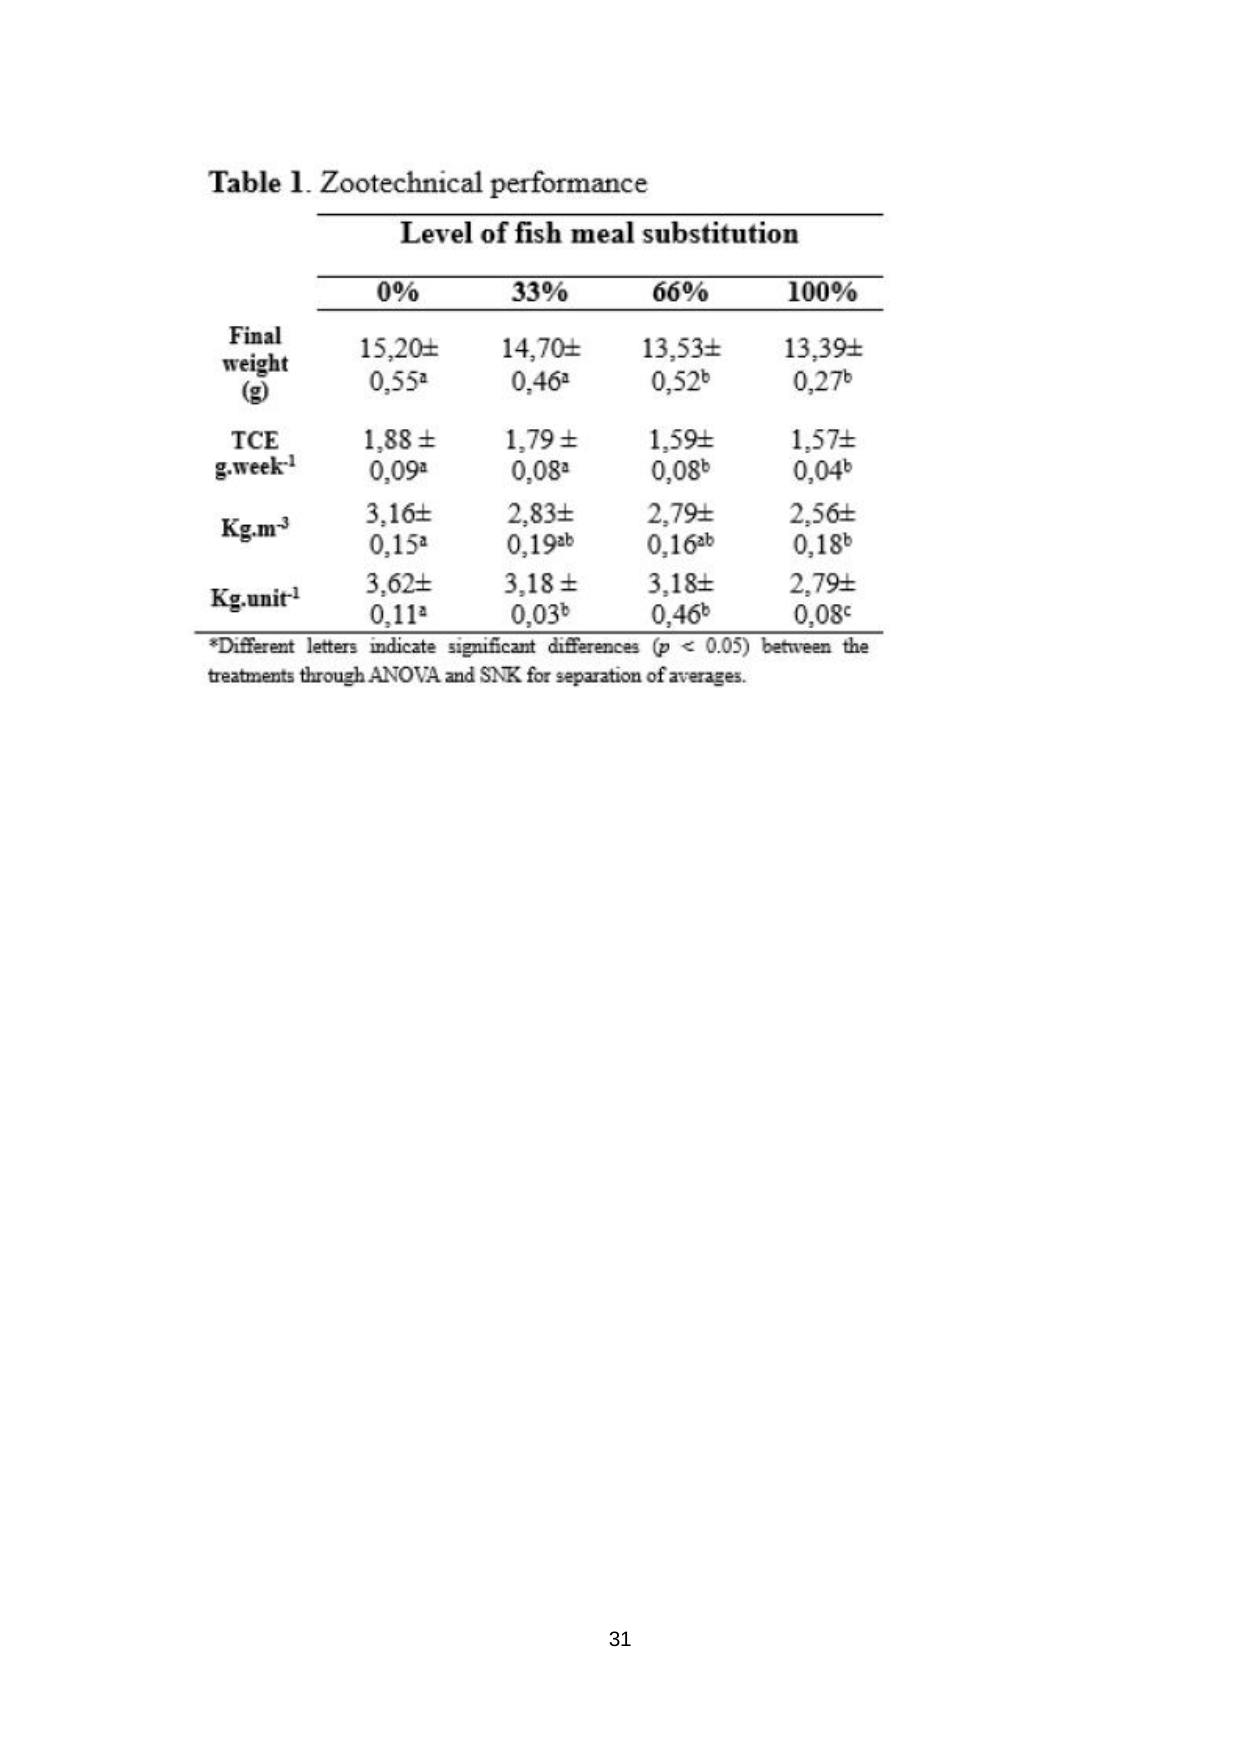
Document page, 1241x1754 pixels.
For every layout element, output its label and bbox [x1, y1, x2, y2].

picture [177, 150, 915, 714]
